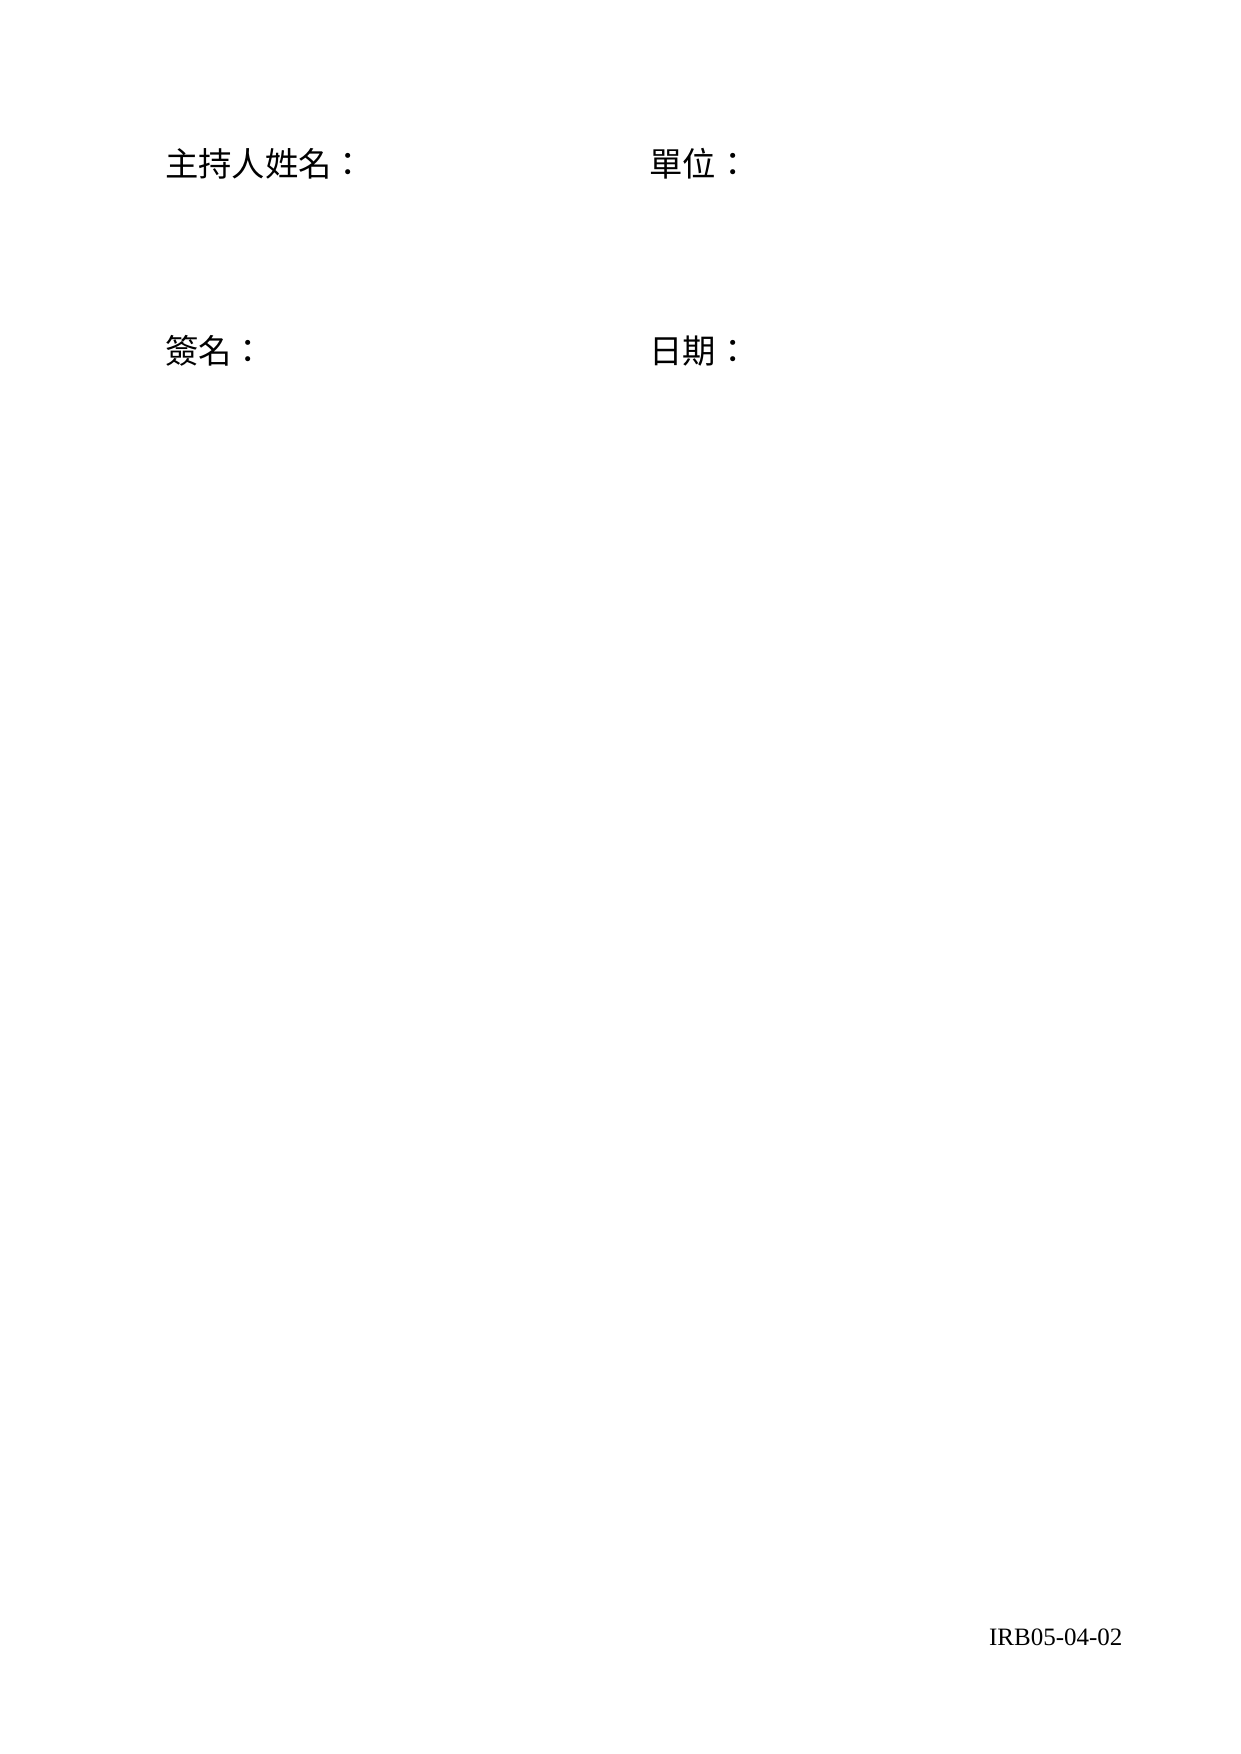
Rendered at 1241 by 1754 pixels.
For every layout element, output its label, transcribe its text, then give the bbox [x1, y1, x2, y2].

table_header 單位： [638, 120, 1122, 182]
table_header 主持人姓名： [154, 120, 638, 182]
table_cell 簽名： [154, 308, 638, 370]
table_cell [638, 183, 1122, 307]
table_cell 日期： [638, 308, 1122, 370]
table_cell [154, 183, 638, 307]
